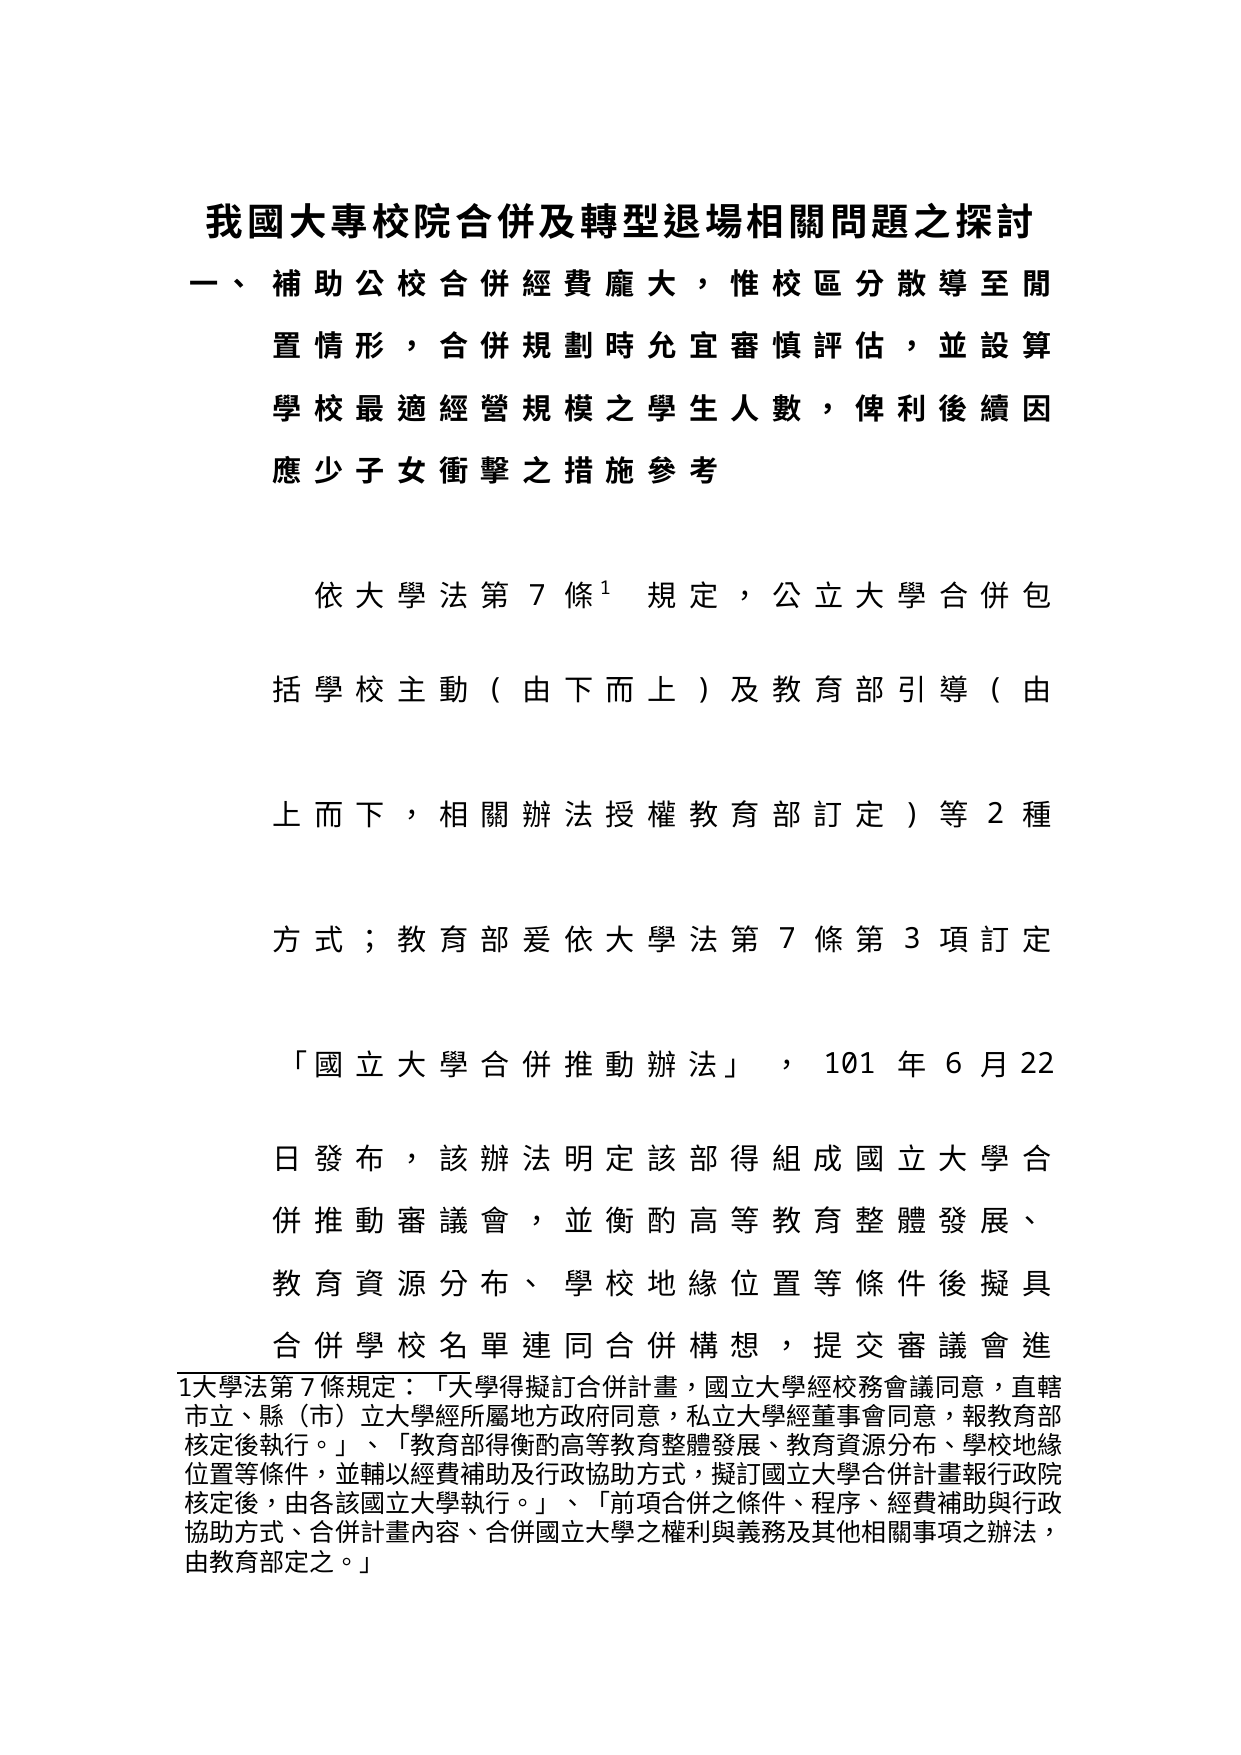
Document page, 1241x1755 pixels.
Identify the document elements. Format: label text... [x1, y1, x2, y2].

text 一、補助公校合併經費龐大，惟校區分散導至閒置情形，合併規劃時允宜審慎評估，並設算學校最適經營規模之學生人數，俾利後續因應少子女衝擊之措施參考 [183, 240, 1058, 490]
text 我國大專校院合併及轉型退場相關問題之探討 [183, 177, 1058, 240]
text 依大學法第7條規定，公立大學合併包括學校主動(由下而上)及教育部引導(由上而下，相關辦法授權教育部訂定)等2種方式；教育部爰依大學法第7條第3項訂定「國立大學合併推動辦法」，101年6月22日發布，該辦法明定該部得組成國立大學合併推動審議會，並衡酌高等教育整體發展、教育資源分布、學校地緣位置等條件後擬具合併學校名單連同合併構想，提交審議會進 [242, 490, 1058, 1365]
text 大學法第7條規定：「大學得擬訂合併計畫，國立大學經校務會議同意，直轄市立、縣（市）立大學經所屬地方政府同意，私立大學經董事會同意，報教育部核定後執行。」、「教育部得衡酌高等教育整體發展、教育資源分布、學校地緣位置等條件，並輔以經費補助及行政協助方式，擬訂國立大學合併計畫報行政院核定後，由各該國立大學執行。」、「前項合併之條件、程序、經費補助與行政協助方式、合併計畫內容、合併國立大學之權利與義務及其他相關事項之辦法，由教育部定之。」 [177, 1373, 1063, 1577]
